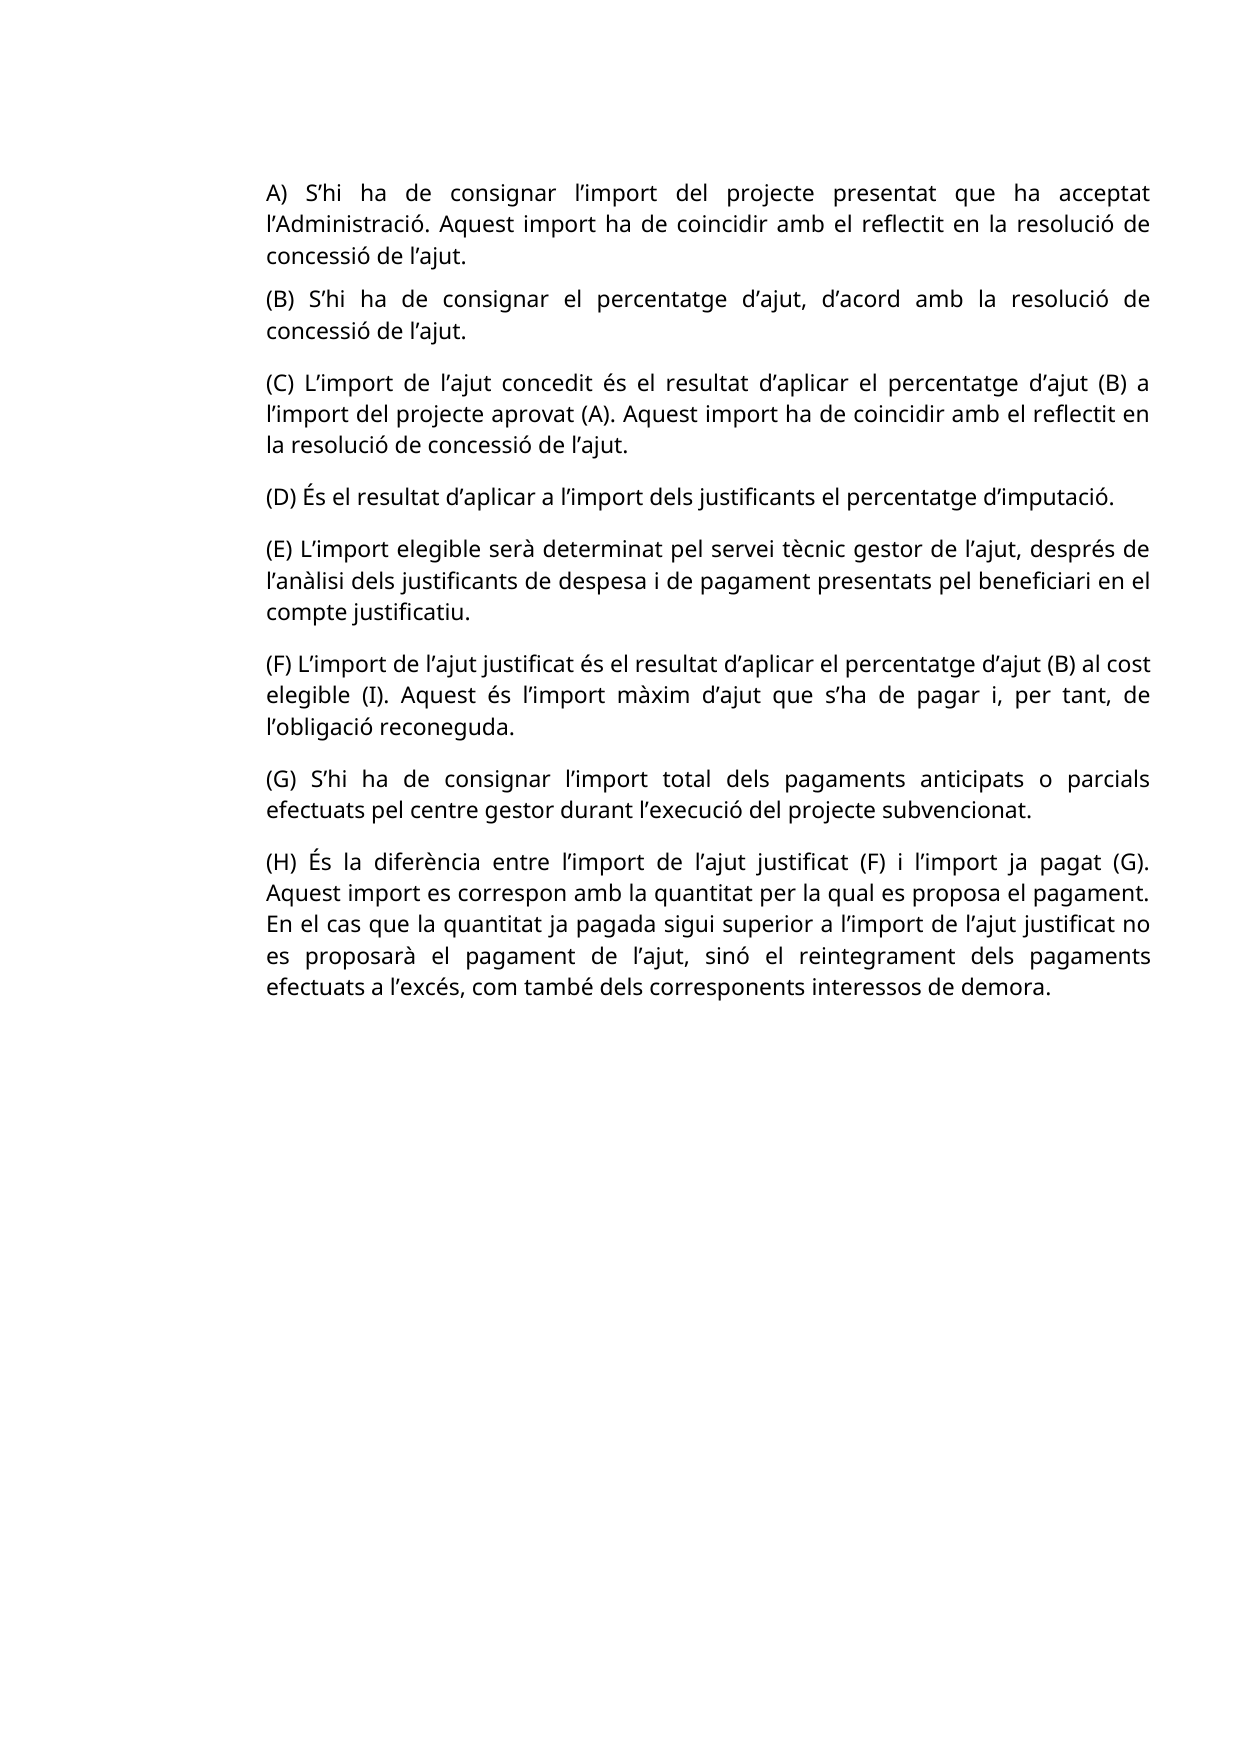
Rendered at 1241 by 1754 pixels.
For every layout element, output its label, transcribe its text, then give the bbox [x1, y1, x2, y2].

text (D) És el resultat d’aplicar a l’import dels justificants el percentatge d’imputació. [266, 481, 1152, 513]
text (F) L’import de l’ajut justificat és el resultat d’aplicar el percentatge d’ajut (B) al cost elegible (I). Aquest és l’import màxim d’ajut que s’ha de pagar i, per tant, de l’obligació reconeguda. [266, 648, 1152, 742]
text (C) L’import de l’ajut concedit és el resultat d’aplicar el percentatge d’ajut (B) a l’import del projecte aprovat (A). Aquest import ha de coincidir amb el reflectit en la resolució de concessió de l’ajut. [266, 367, 1152, 461]
text (G) S’hi ha de consignar l’import total dels pagaments anticipats o parcials efectuats pel centre gestor durant l’execució del projecte subvencionat. [266, 763, 1152, 825]
text (B) S’hi ha de consignar el percentatge d’ajut, d’acord amb la resolució de concessió de l’ajut. [266, 283, 1152, 346]
text A) S’hi ha de consignar l’import del projecte presentat que ha acceptat l’Administració. Aquest import ha de coincidir amb el reflectit en la resolució de concessió de l’ajut. [266, 177, 1152, 271]
text (E) L’import elegible serà determinat pel servei tècnic gestor de l’ajut, després de l’anàlisi dels justificants de despesa i de pagament presentats pel beneficiari en el compte justificatiu. [266, 533, 1152, 627]
text (H) És la diferència entre l’import de l’ajut justificat (F) i l’import ja pagat (G). Aquest import es correspon amb la quantitat per la qual es proposa el pagament. En el cas que la quantitat ja pagada sigui superior a l’import de l’ajut justificat no es proposarà el pagament de l’ajut, sinó el reintegrament dels pagaments efectuats a l’excés, com també dels corresponents interessos de demora. [266, 846, 1152, 1002]
